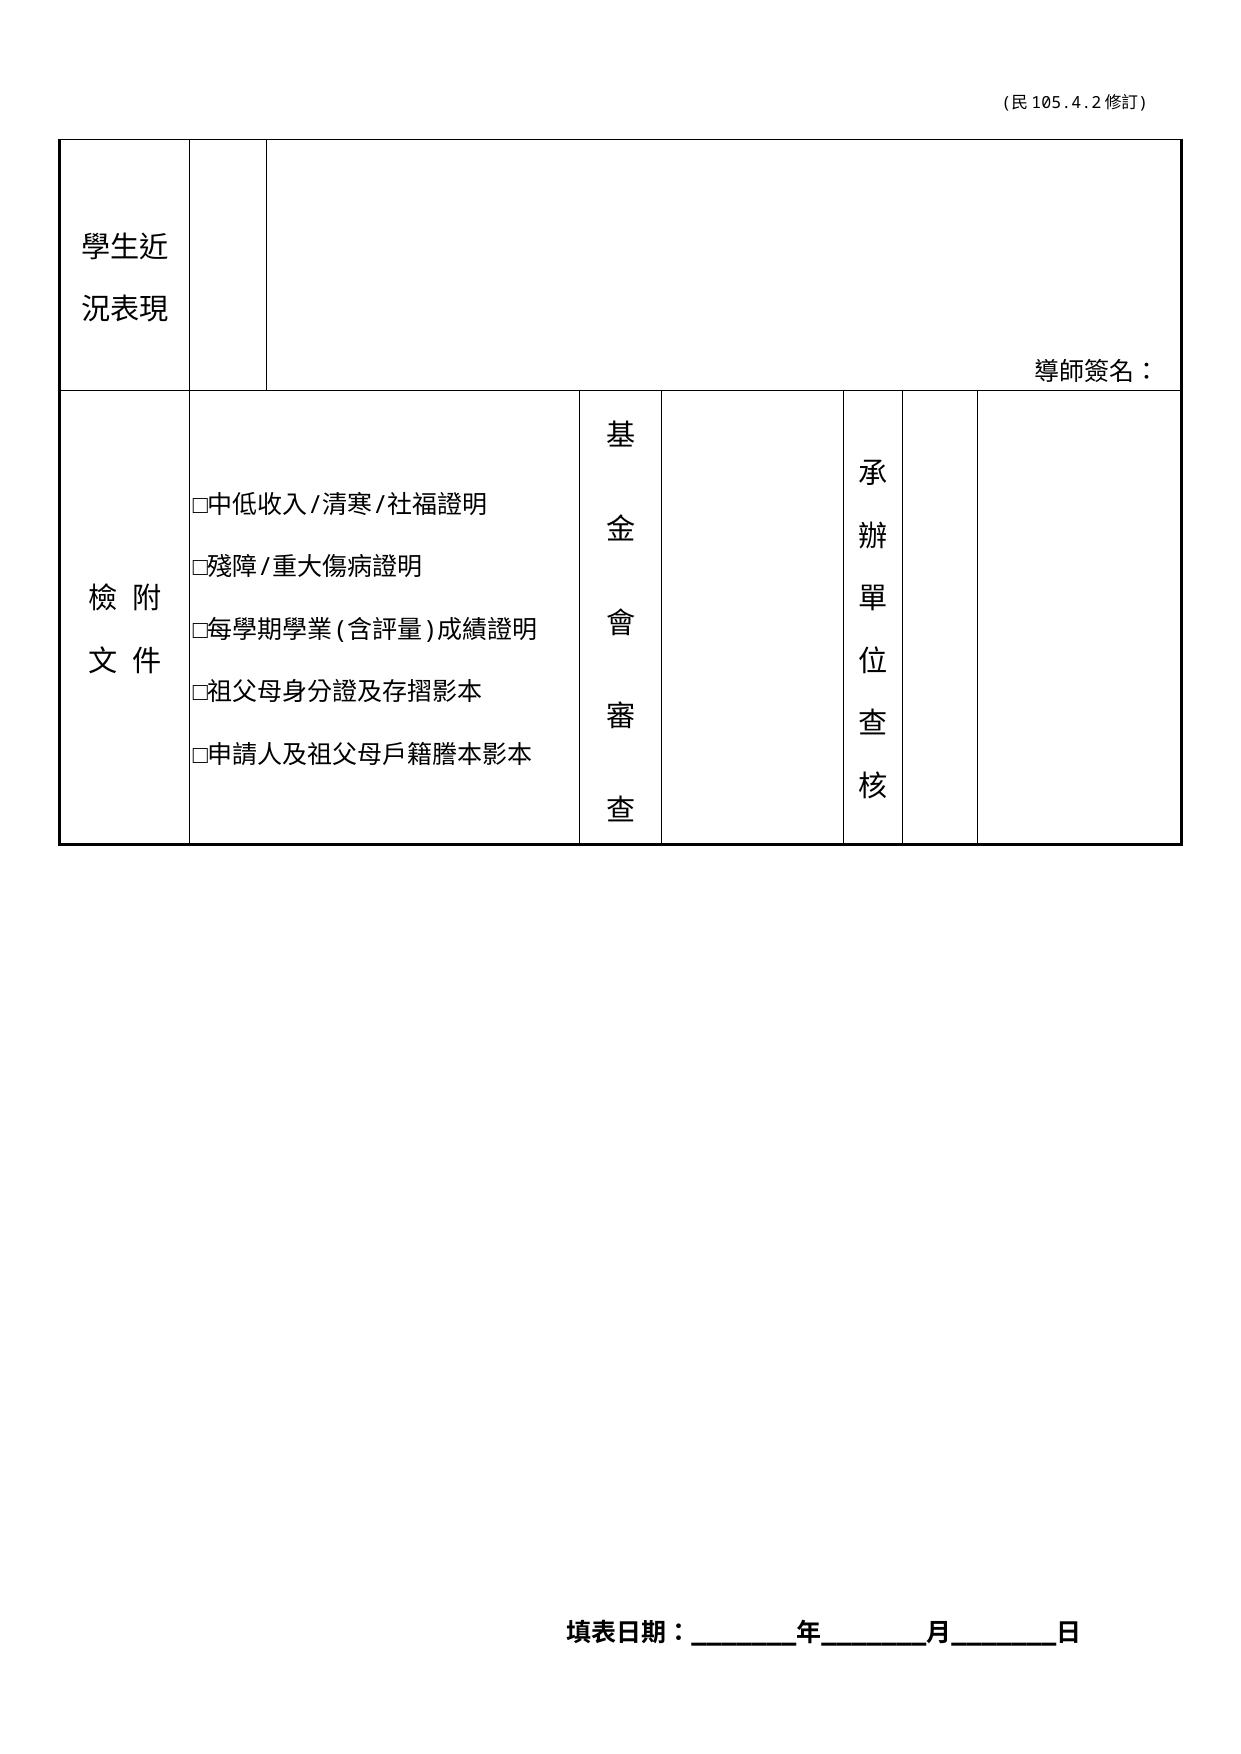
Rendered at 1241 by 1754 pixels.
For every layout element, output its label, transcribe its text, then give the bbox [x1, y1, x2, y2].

table_cell 導師簽名： [267, 140, 1180, 390]
table_cell [662, 391, 843, 843]
table_cell 檢 附 文 件 [61, 391, 189, 843]
table_cell 基金會審查 [580, 391, 661, 843]
table_cell 學生近況表現 [61, 140, 189, 390]
table_cell 承辦單位查核 [844, 391, 902, 843]
table_cell [978, 391, 1180, 843]
table_cell [903, 391, 977, 843]
table_cell □中低收入/清寒/社福證明 □殘障/重大傷病證明 □每學期學業(含評量)成績證明 □祖父母身分證及存摺影本 □申請人及祖父母戶籍謄本影本 [190, 391, 579, 843]
table_cell [190, 140, 266, 390]
